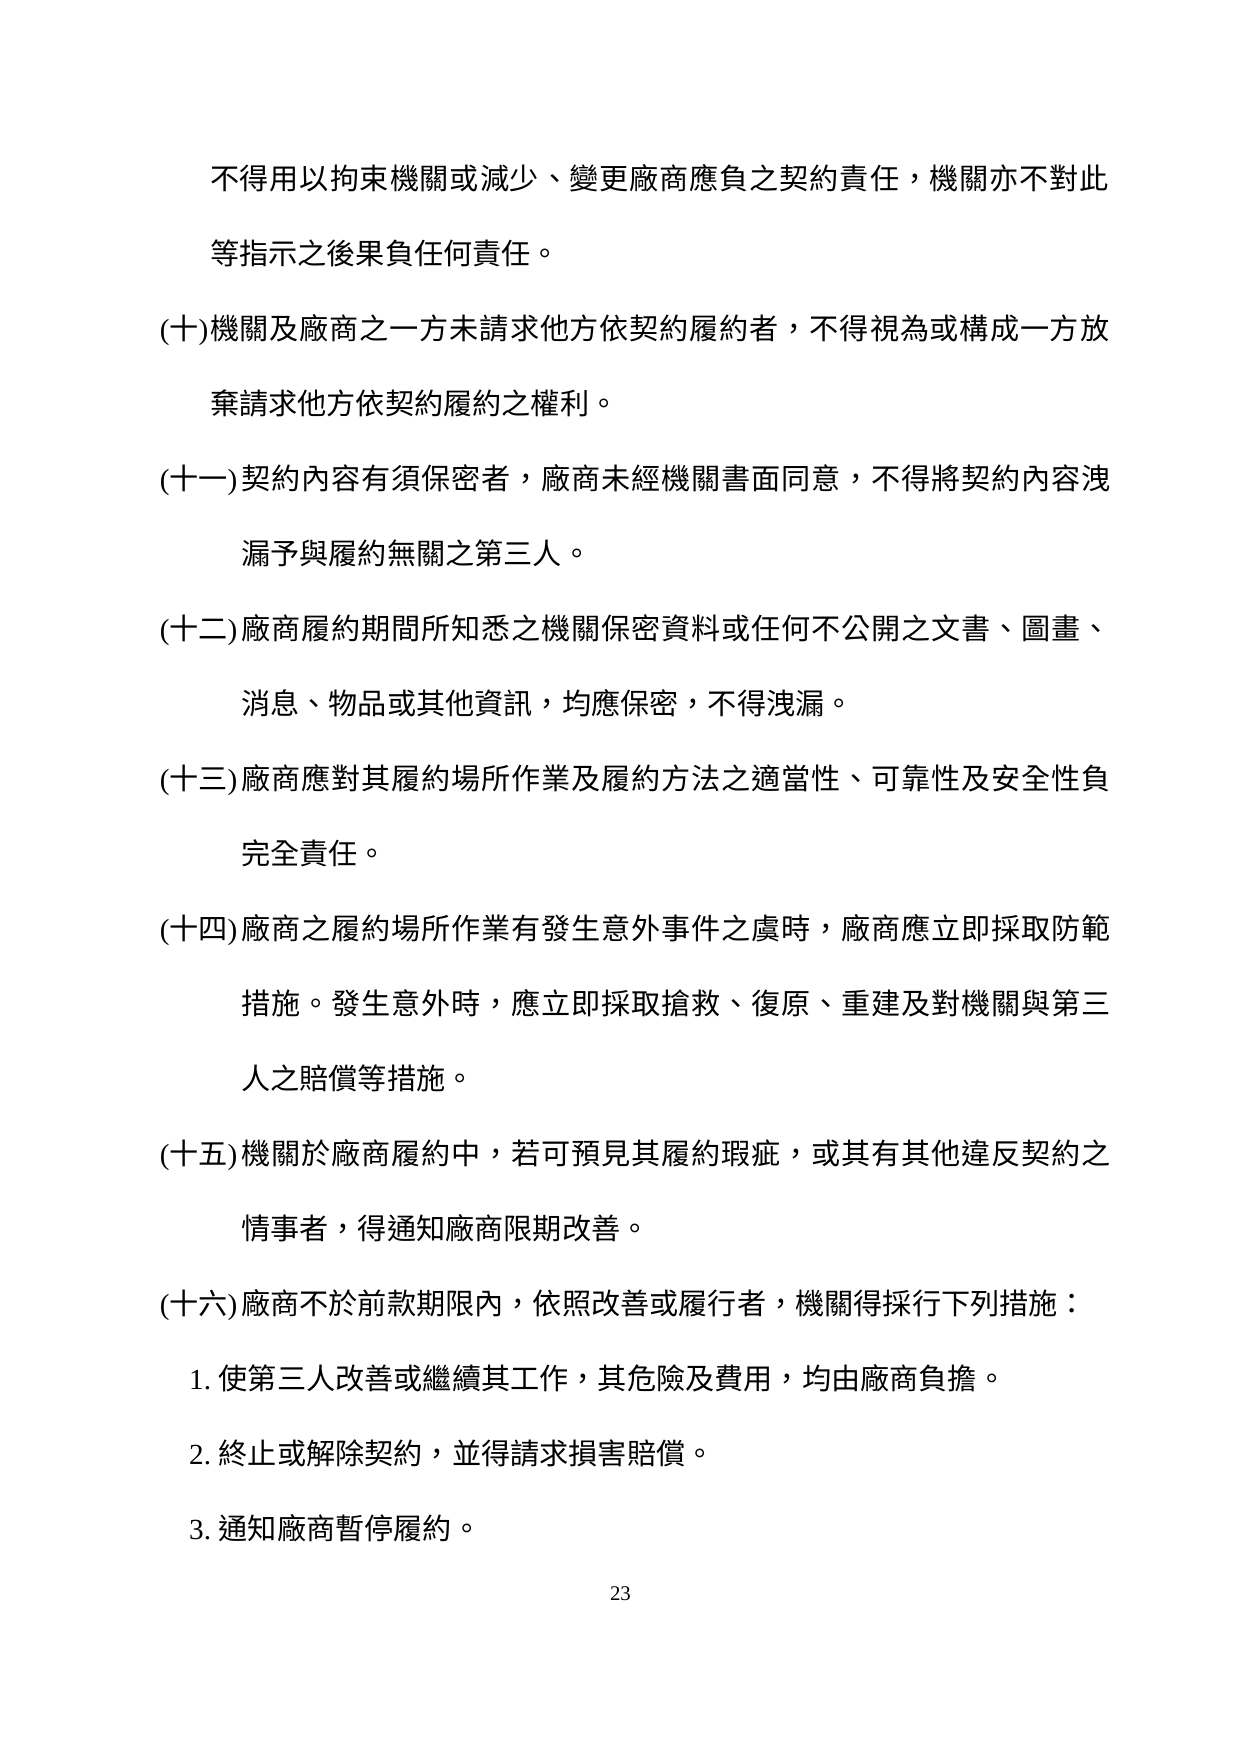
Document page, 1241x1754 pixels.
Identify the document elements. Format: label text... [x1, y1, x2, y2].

list 終止或解除契約，並得請求損害賠償。 [189, 1414, 1110, 1489]
subtitle 廠商之履約場所作業有發生意外事件之虞時，廠商應立即採取防範措施。發生意外時，應立即採取搶救、復原、重建及對機關與第三人之賠償等措施。 [159, 889, 1110, 1114]
subtitle 契約內容有須保密者，廠商未經機關書面同意，不得將契約內容洩漏予與履約無關之第三人。 [159, 439, 1110, 589]
subtitle 廠商接受機關或機關委託之機構之人員指示辦理與履約有關之事項前，應先確認該人員係有權代表人，且所指示辦理之事項未逾越或未違反契約規定。廠商接受無權代表人之指示或逾越或違反契約規定之指示，不得用以拘束機關或減少、變更廠商應負之契約責任，機關亦不對此等指示之後果負任何責任。 [159, 139, 1110, 289]
subtitle 機關於廠商履約中，若可預見其履約瑕疵，或其有其他違反契約之情事者，得通知廠商限期改善。 [159, 1114, 1110, 1264]
subtitle 廠商應對其履約場所作業及履約方法之適當性、可靠性及安全性負完全責任。 [159, 739, 1110, 889]
subtitle 機關及廠商之一方未請求他方依契約履約者，不得視為或構成一方放棄請求他方依契約履約之權利。 [159, 289, 1110, 439]
list 使第三人改善或繼續其工作，其危險及費用，均由廠商負擔。 [189, 1339, 1110, 1414]
subtitle 廠商履約期間所知悉之機關保密資料或任何不公開之文書、圖畫、消息、物品或其他資訊，均應保密，不得洩漏。 [159, 589, 1110, 739]
list 通知廠商暫停履約。 [189, 1489, 1110, 1564]
subtitle 廠商不於前款期限內，依照改善或履行者，機關得採行下列措施： [159, 1264, 1110, 1339]
